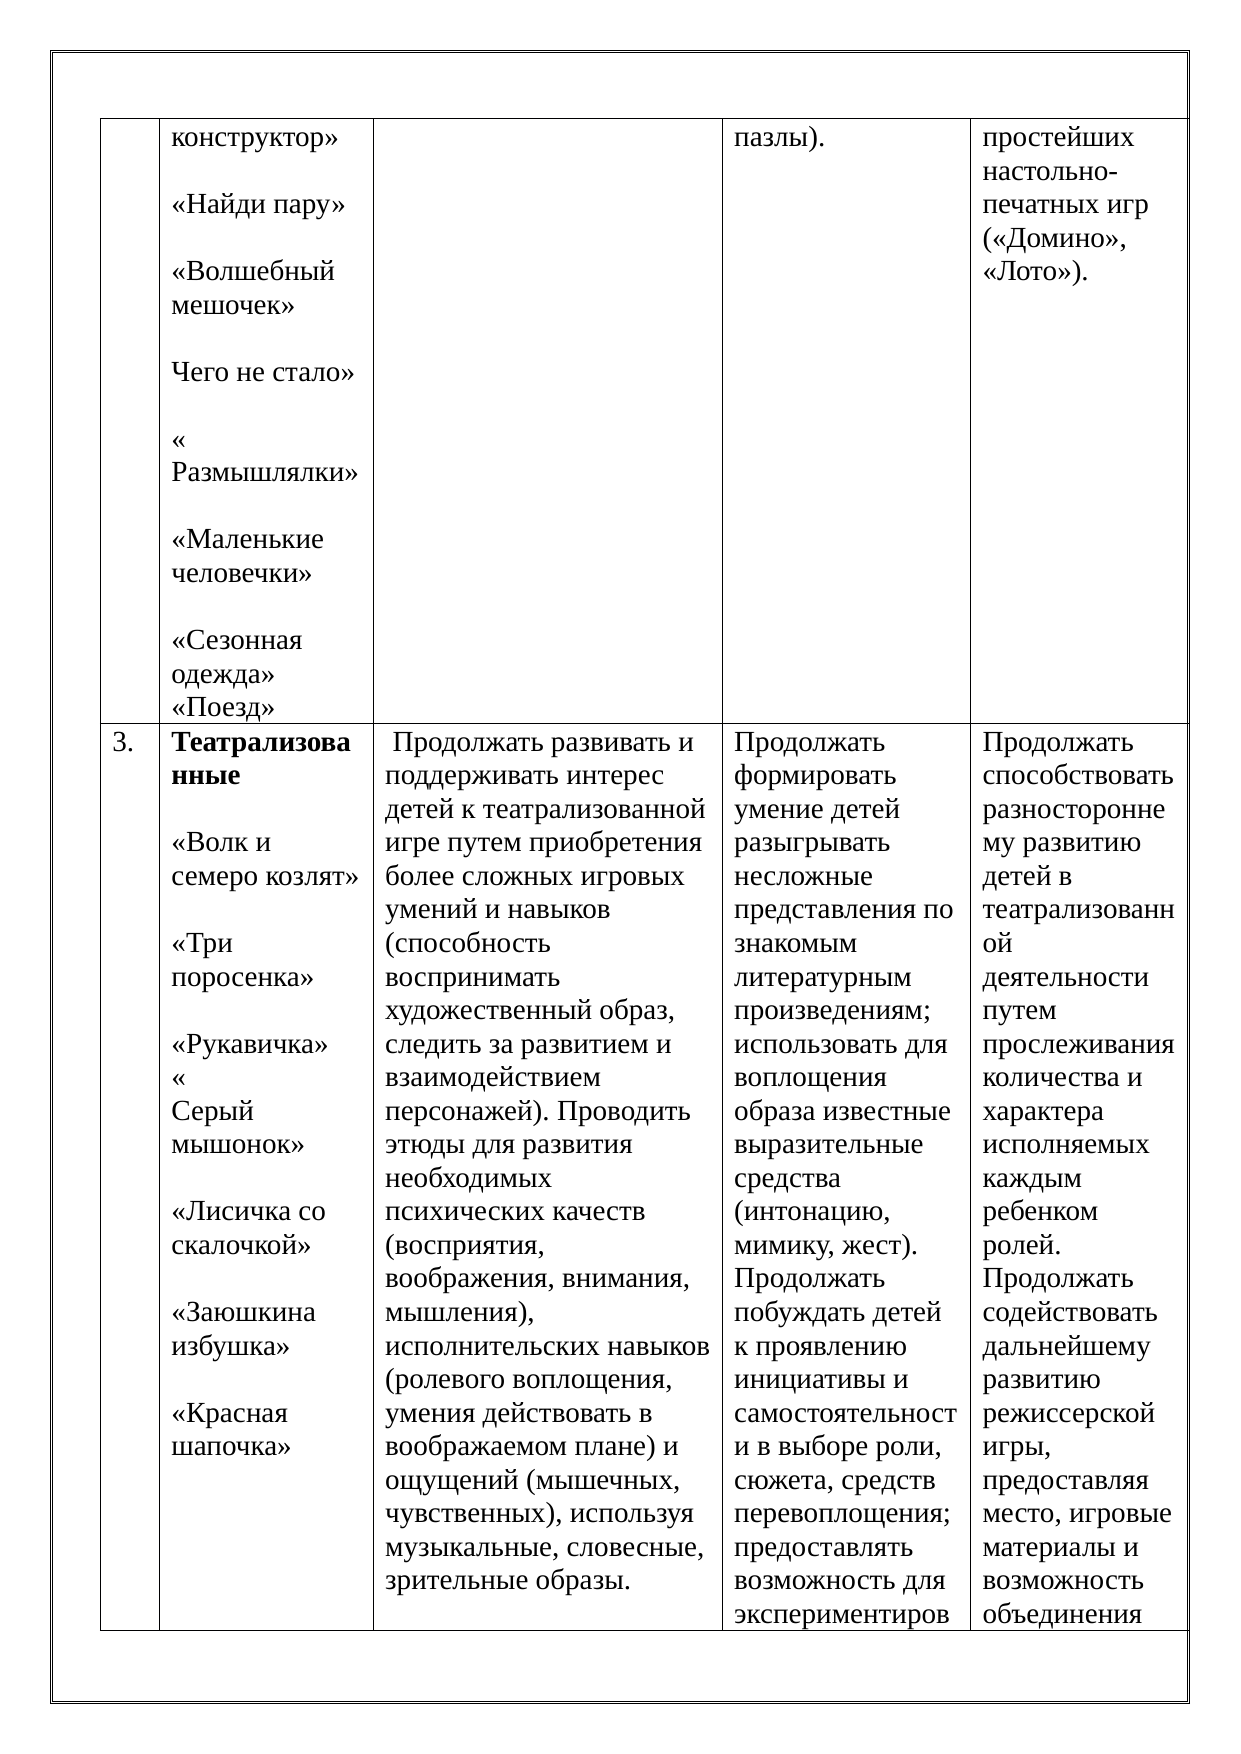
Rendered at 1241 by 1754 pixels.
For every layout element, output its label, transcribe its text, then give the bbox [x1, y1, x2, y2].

table_cell простейших настольно-печатных игр («Домино», «Лото»). [971, 119, 1187, 723]
table_cell конструктор» «Найди пару» «Волшебный мешочек» Чего не стало» « Размышлялки» «Маленькие человечки» «Сезонная одежда» «Поезд» [160, 119, 373, 723]
table_cell [101, 119, 159, 723]
table_cell Продолжать способствовать разностороннему развитию детей в театрализованной деятельности путем прослеживания количества и характера исполняемых каждым ребенком ролей. Продолжать содействовать дальнейшему развитию режиссерской игры, предоставляя место, игровые материалы и возможность объединения [971, 724, 1187, 1629]
table_cell Продолжать развивать и поддерживать интерес детей к театрализованной игре путем приобретения более сложных игровых умений и навыков (способность воспринимать художественный образ, следить за развитием и взаимодействием персонажей). Проводить этюды для развития необходимых психических качеств (восприятия, воображения, внимания, мышления), исполнительских навыков (ролевого воплощения, умения действовать в воображаемом плане) и ощущений (мышечных, чувственных), используя музыкальные, словесные, зрительные образы. [374, 724, 722, 1629]
table_cell 3. [101, 724, 159, 1629]
table_cell пазлы). [723, 119, 970, 723]
table_cell Продолжать формировать умение детей разыгрывать несложные представления по знакомым литературным произведениям; использовать для воплощения образа известные выразительные средства (интонацию, мимику, жест). Продолжать побуждать детей к проявлению инициативы и самостоятельности в выборе роли, сюжета, средств перевоплощения; предоставлять возможность для экспериментиров [723, 724, 970, 1629]
table_cell Театрализованные «Волк и семеро козлят» «Три поросенка» «Рукавичка» « Серый мышонок» «Лисичка со скалочкой» «Заюшкина избушка» «Красная шапочка» [160, 724, 373, 1629]
table_cell [374, 119, 722, 723]
